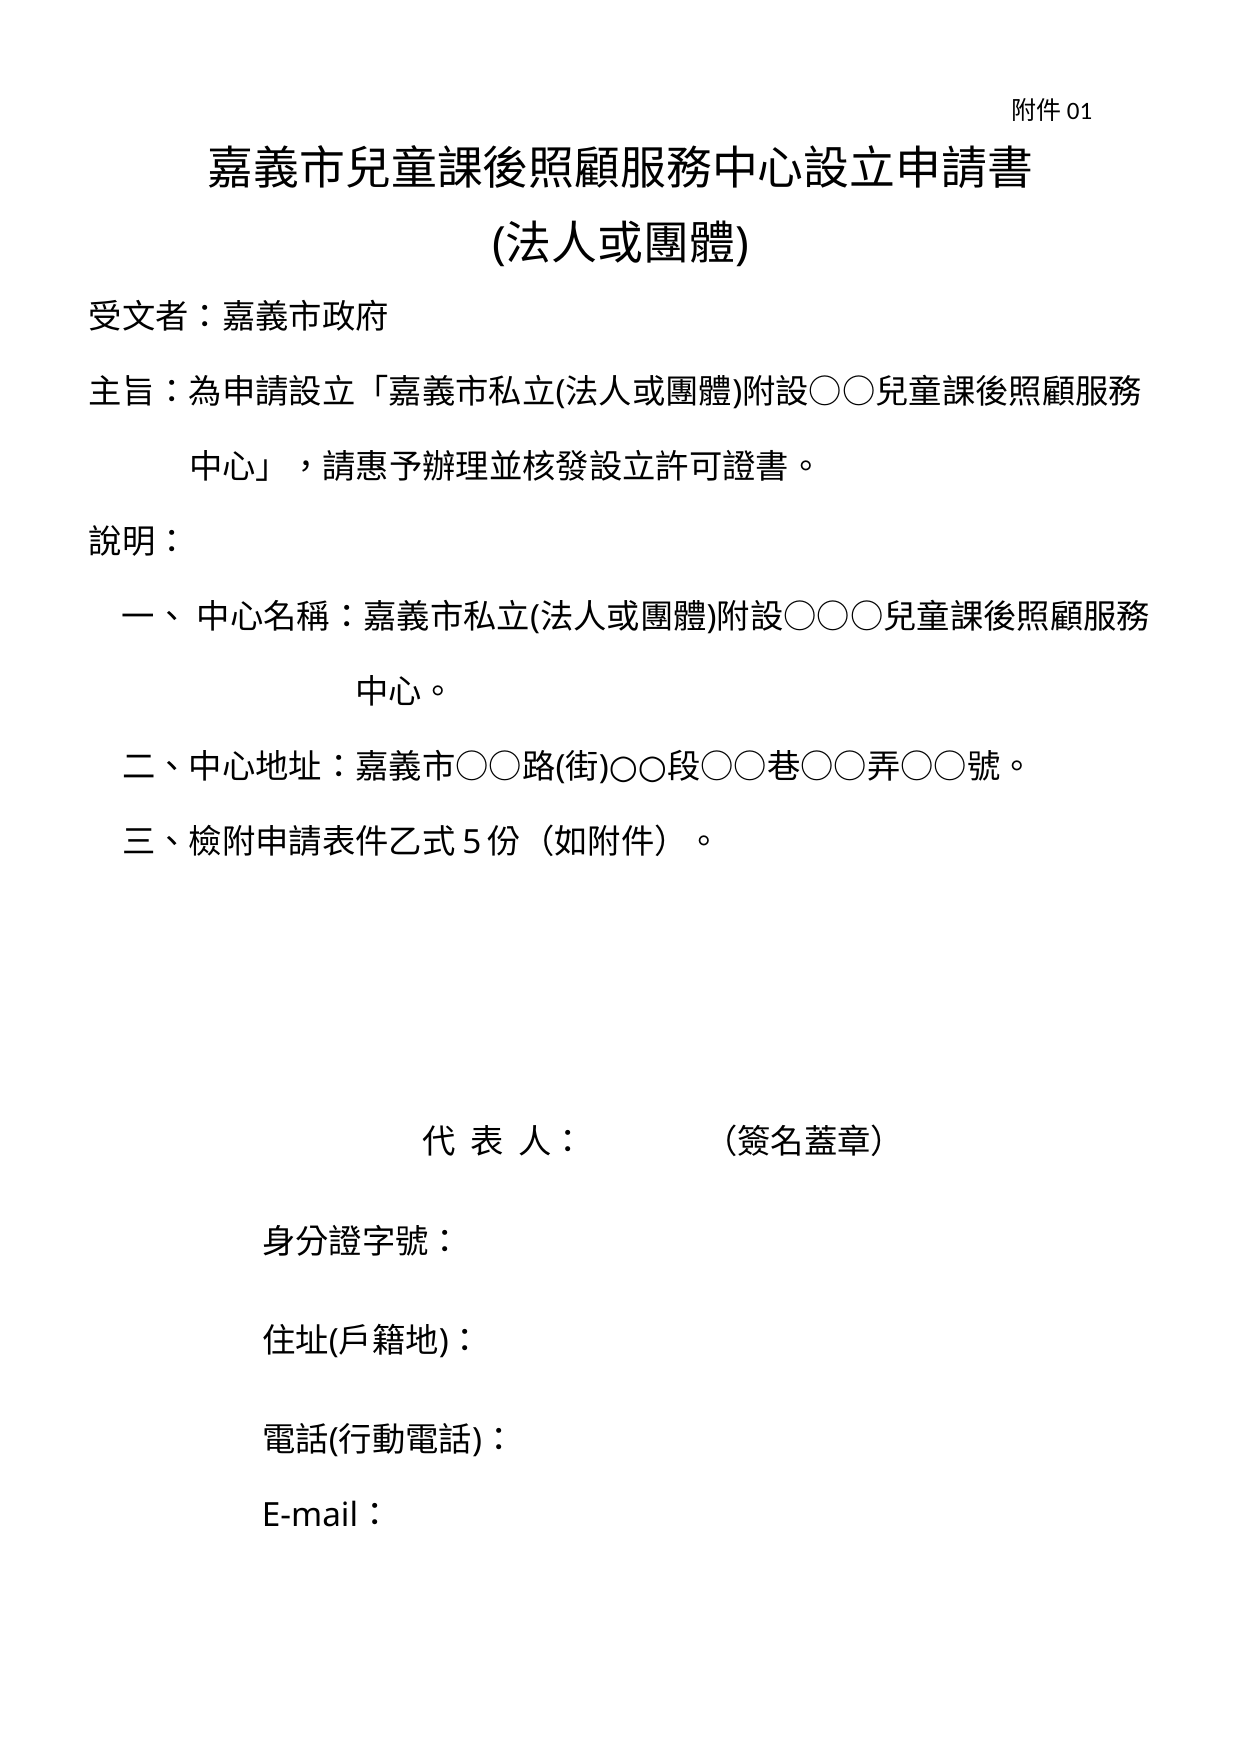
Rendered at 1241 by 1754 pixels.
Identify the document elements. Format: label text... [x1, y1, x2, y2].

text 說明： [89, 502, 1152, 577]
text 主旨：為申請設立「嘉義市私立(法人或團體)附設○○兒童課後照顧服務 [89, 352, 1152, 427]
text 身分證字號： [89, 1201, 1152, 1276]
text 中心。 [121, 652, 1152, 727]
list 中心名稱：嘉義市私立(法人或團體)附設○○○兒童課後照顧服務 [121, 577, 1152, 652]
text 電話(行動電話)： [89, 1399, 1152, 1474]
text (法人或團體) [89, 202, 1152, 277]
text 受文者：嘉義市政府 [89, 277, 1152, 352]
text 代 表 人： （簽名蓋章） [89, 1102, 1152, 1177]
text 二、中心地址：嘉義市○○路(街)○○段○○巷○○弄○○號。 [89, 727, 1152, 802]
text 住址(戶籍地)： [89, 1300, 1152, 1375]
text 附件01 [998, 90, 1105, 122]
text E-mail： [89, 1474, 1152, 1549]
text 三、檢附申請表件乙式5份（如附件）。 [89, 802, 1152, 877]
text 嘉義市兒童課後照顧服務中心設立申請書 [89, 83, 1152, 202]
text 中心」，請惠予辦理並核發設立許可證書。 [189, 427, 1152, 502]
